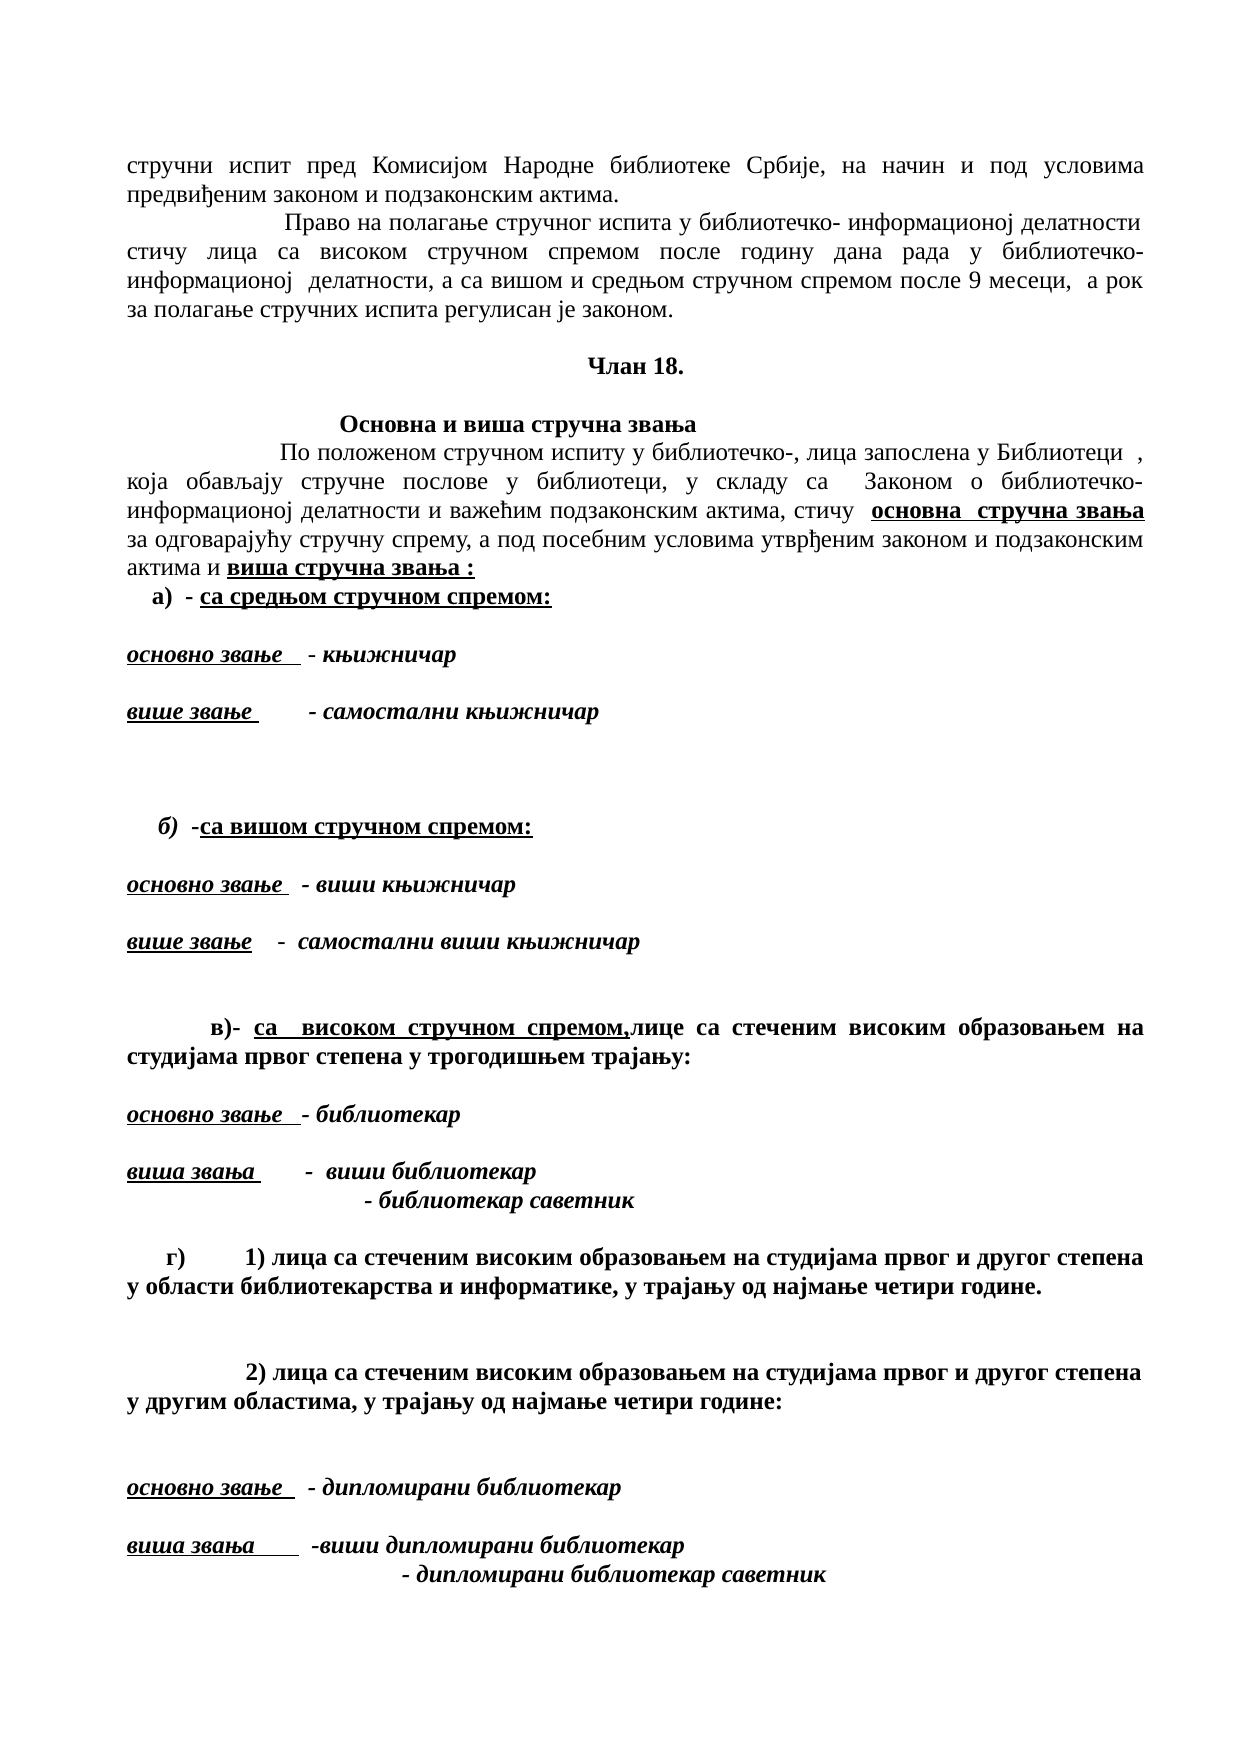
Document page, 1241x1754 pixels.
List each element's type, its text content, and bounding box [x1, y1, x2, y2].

text Основна и виша стручна звања [127, 409, 1145, 437]
text више звање - самостални виши књижничар [127, 926, 1145, 955]
text основно звање - књижничар [127, 639, 1145, 667]
text виша звања -виши дипломирани библиотекар [127, 1530, 1145, 1559]
text основно звање - дипломирани библиотекар [127, 1472, 1145, 1501]
text основно звање - библиотекар [127, 1099, 1145, 1127]
text Члан 18. [127, 351, 1145, 380]
text а) - са средњом стручном спремом: [127, 581, 1145, 610]
text Право на полагање стручног испита у библиотечко- информационој делатности стичу лица са високом стручном спремом после годину дана рада у библиотечко-информационој делатности, а са вишом и средњом стручном спремом после 9 месеци, а рок за полагање стручних испита регулисан је законом. [127, 207, 1145, 322]
text - библиотекар саветник [164, 1185, 1145, 1214]
text в)- са високом стручном спремом,лице са стеченим високим образовањем на студијама првог степена у трогодишњем трајању: [127, 1012, 1145, 1070]
text виша звања - виши библиотекар [127, 1156, 1145, 1185]
text г) 1) лица са стеченим високим образовањем на студијама првог и другог степена у области библиотекарства и информатике, у трајању од најмање четири године. [127, 1242, 1145, 1300]
text основно звање - виши књижничар [127, 869, 1145, 897]
text 2) лица са стеченим високим образовањем на студијама првог и другог степена у другим областима, у трајању од најмање четири године: [127, 1357, 1145, 1415]
text По положеном стручном испиту у библиотечко-, лица запослена у Библиотеци , која обављају стручне послове у библиотеци, у складу са Законом о библиотечко- информационој делатности и важећим подзаконским актима, стичу основна стручна звања за одговарајућу стручну спрему, а под посебним условима утврђеним законом и подзаконским актима и виша стручна звања : [127, 437, 1145, 581]
text више звање - самостални књижничар [127, 696, 1145, 725]
text стручни испит пред Комисијом Народне библиотеке Србије, на начин и под условима предвиђеним законом и подзаконским актима. [127, 150, 1145, 207]
text - дипломирани библиотекар саветник [127, 1559, 1145, 1587]
text б) -са вишом стручном спремом: [127, 811, 1145, 840]
